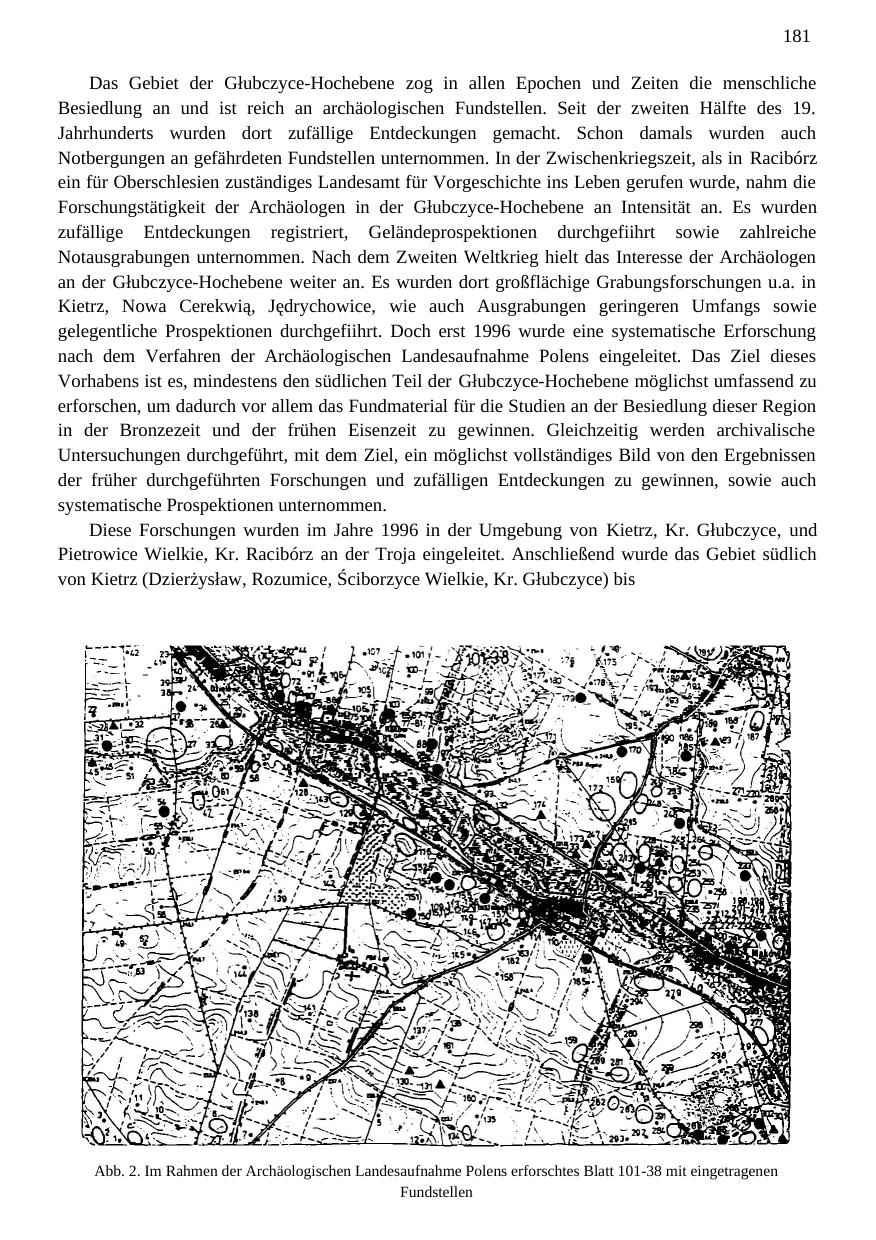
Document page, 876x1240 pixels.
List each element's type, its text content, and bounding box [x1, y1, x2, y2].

text 181 [783, 25, 814, 46]
text Abb. 2. Im Rahmen der Archäologischen Landesaufnahme Polens erforschtes Blatt 101-38 mit eingetragenen Fundstellen [70, 1162, 803, 1200]
text Diese Forschungen wurden im Jahre 1996 in der Umgebung von Kietrz, Kr. Głubczyce, und Pietrowice Wielkie, Kr. Racibórz an der Troja eingeleitet. Anschließend wurde das Gebiet südlich von Kietrz (Dzierżysław, Rozumice, Ściborzyce Wielkie, Kr. Głubczyce) bis [58, 518, 817, 590]
picture [80, 644, 793, 1148]
text Das Gebiet der Głubczyce-Hochebene zog in allen Epochen und Zeiten die menschliche Besiedlung an und ist reich an archäologischen Fundstellen. Seit der zweiten Hälfte des 19. Jahrhunderts wurden dort zufällige Entdeckungen gemacht. Schon damals wurden auch Notbergungen an gefährdeten Fundstellen unternommen. In der Zwischenkriegszeit, als in Racibórz ein für Oberschlesien zuständiges Landesamt für Vorgeschichte ins Leben gerufen wurde, nahm die Forschungstätigkeit der Archäologen in der Głubczyce-Hochebene an Intensität an. Es wurden zufällige Entdeckungen registriert, Geländeprospektionen durchgefiihrt sowie zahlreiche Notausgrabungen unternommen. Nach dem Zweiten Weltkrieg hielt das Interesse der Archäologen an der Głubczyce-Hochebene weiter an. Es wurden dort großflächige Grabungsforschungen u.a. in Kietrz, Nowa Cerekwią, Jędrychowice, wie auch Ausgrabungen geringeren Umfangs sowie gelegentliche Prospektionen durchgefiihrt. Doch erst 1996 wurde eine systematische Erforschung nach dem Verfahren der Archäologischen Landesaufnahme Polens eingeleitet. Das Ziel dieses Vorhabens ist es, mindestens den südlichen Teil der Głubczyce-Hochebene möglichst umfassend zu erforschen, um dadurch vor allem das Fundmaterial für die Studien an der Besiedlung dieser Region in der Bronzezeit und der frühen Eisenzeit zu gewinnen. Gleichzeitig werden archivalische Untersuchungen durchgeführt, mit dem Ziel, ein möglichst vollständiges Bild von den Ergebnissen der früher durchgeführten Forschungen und zufälligen Entdeckungen zu gewinnen, sowie auch systematische Prospektionen unternommen. [58, 72, 817, 515]
